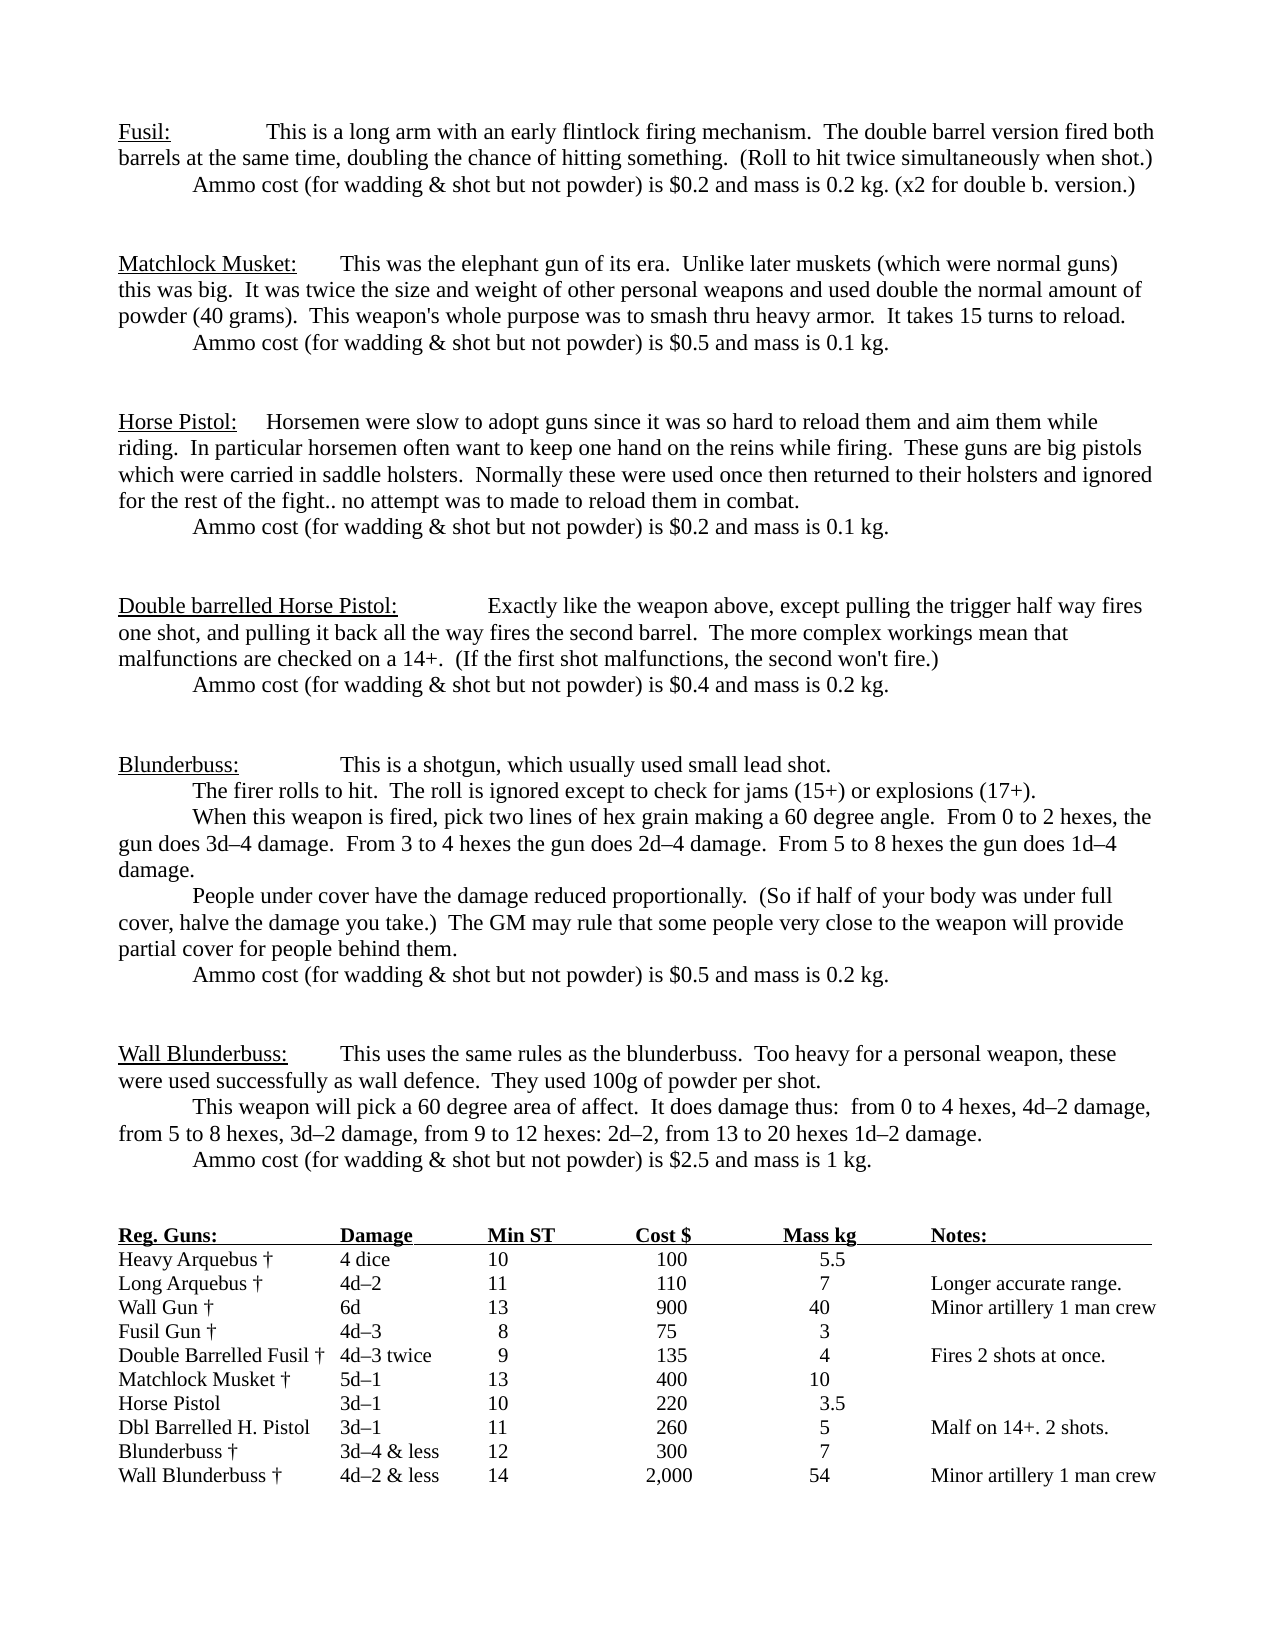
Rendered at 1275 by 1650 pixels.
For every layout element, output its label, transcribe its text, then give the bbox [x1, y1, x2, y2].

text Blunderbuss † 3d–4 & less 12 300 7 [118, 1439, 1157, 1463]
text Fusil Gun † 4d–3 8 75 3 [118, 1319, 1157, 1343]
text Wall Blunderbuss † 4d–2 & less 14 2,000 54 Minor artillery 1 man crew [118, 1463, 1157, 1487]
text Heavy Arquebus † 4 dice 10 100 5.5 [118, 1247, 1157, 1271]
text Matchlock Musket † 5d–1 13 400 10 [118, 1367, 1157, 1391]
text Ammo cost (for wadding & shot but not powder) is $0.5 and mass is 0.1 kg. [118, 329, 1157, 355]
text Dbl Barrelled H. Pistol 3d–1 11 260 5 Malf on 14+. 2 shots. [118, 1415, 1157, 1439]
text The firer rolls to hit. The roll is ignored except to check for jams (15+) or explosions (17+). [118, 777, 1157, 803]
text Wall Gun † 6d 13 900 40 Minor artillery 1 man crew [118, 1295, 1157, 1319]
text Fusil: This is a long arm with an early flintlock firing mechanism. The double barrel version fired both barrels at the same time, doubling the chance of hitting something. (Roll to hit twice simultaneously when shot.) [118, 118, 1157, 171]
text People under cover have the damage reduced proportionally. (So if half of your body was under full cover, halve the damage you take.) The GM may rule that some people very close to the weapon will provide partial cover for people behind them. [118, 882, 1157, 961]
text Ammo cost (for wadding & shot but not powder) is $0.4 and mass is 0.2 kg. [118, 672, 1157, 698]
text Ammo cost (for wadding & shot but not powder) is $0.2 and mass is 0.1 kg. [118, 513, 1157, 540]
text Wall Blunderbuss: This uses the same rules as the blunderbuss. Too heavy for a personal weapon, these were used successfully as wall defence. They used 100g of powder per shot. [118, 1041, 1157, 1093]
text Long Arquebus † 4d–2 11 110 7 Longer accurate range. [118, 1271, 1157, 1295]
text Horse Pistol: Horsemen were slow to adopt guns since it was so hard to reload them and aim them while riding. In particular horsemen often want to keep one hand on the reins while firing. These guns are big pistols which were carried in saddle holsters. Normally these were used once then returned to their holsters and ignored for the rest of the fight.. no attempt was to made to reload them in combat. [118, 408, 1157, 513]
text Horse Pistol 3d–1 10 220 3.5 [118, 1391, 1157, 1415]
text Blunderbuss: This is a shotgun, which usually used small lead shot. [118, 751, 1157, 777]
text Ammo cost (for wadding & shot but not powder) is $2.5 and mass is 1 kg. [118, 1146, 1157, 1172]
text Ammo cost (for wadding & shot but not powder) is $0.5 and mass is 0.2 kg. [118, 961, 1157, 988]
text Reg. Guns: Damage Min ST Cost $ Mass kg Notes: [118, 1223, 1157, 1247]
text When this weapon is fired, pick two lines of hex grain making a 60 degree angle. From 0 to 2 hexes, the gun does 3d–4 damage. From 3 to 4 hexes the gun does 2d–4 damage. From 5 to 8 hexes the gun does 1d–4 damage. [118, 803, 1157, 882]
text Ammo cost (for wadding & shot but not powder) is $0.2 and mass is 0.2 kg. (x2 for double b. version.) [118, 171, 1157, 197]
text This weapon will pick a 60 degree area of affect. It does damage thus: from 0 to 4 hexes, 4d–2 damage, from 5 to 8 hexes, 3d–2 damage, from 9 to 12 hexes: 2d–2, from 13 to 20 hexes 1d–2 damage. [118, 1093, 1157, 1146]
text Matchlock Musket: This was the elephant gun of its era. Unlike later muskets (which were normal guns) this was big. It was twice the size and weight of other personal weapons and used double the normal amount of powder (40 grams). This weapon's whole purpose was to smash thru heavy armor. It takes 15 turns to reload. [118, 250, 1157, 329]
text Double barrelled Horse Pistol: Exactly like the weapon above, except pulling the trigger half way fires one shot, and pulling it back all the way fires the second barrel. The more complex workings mean that malfunctions are checked on a 14+. (If the first shot malfunctions, the second won't fire.) [118, 592, 1157, 672]
text Double Barrelled Fusil † 4d–3 twice 9 135 4 Fires 2 shots at once. [118, 1343, 1157, 1367]
